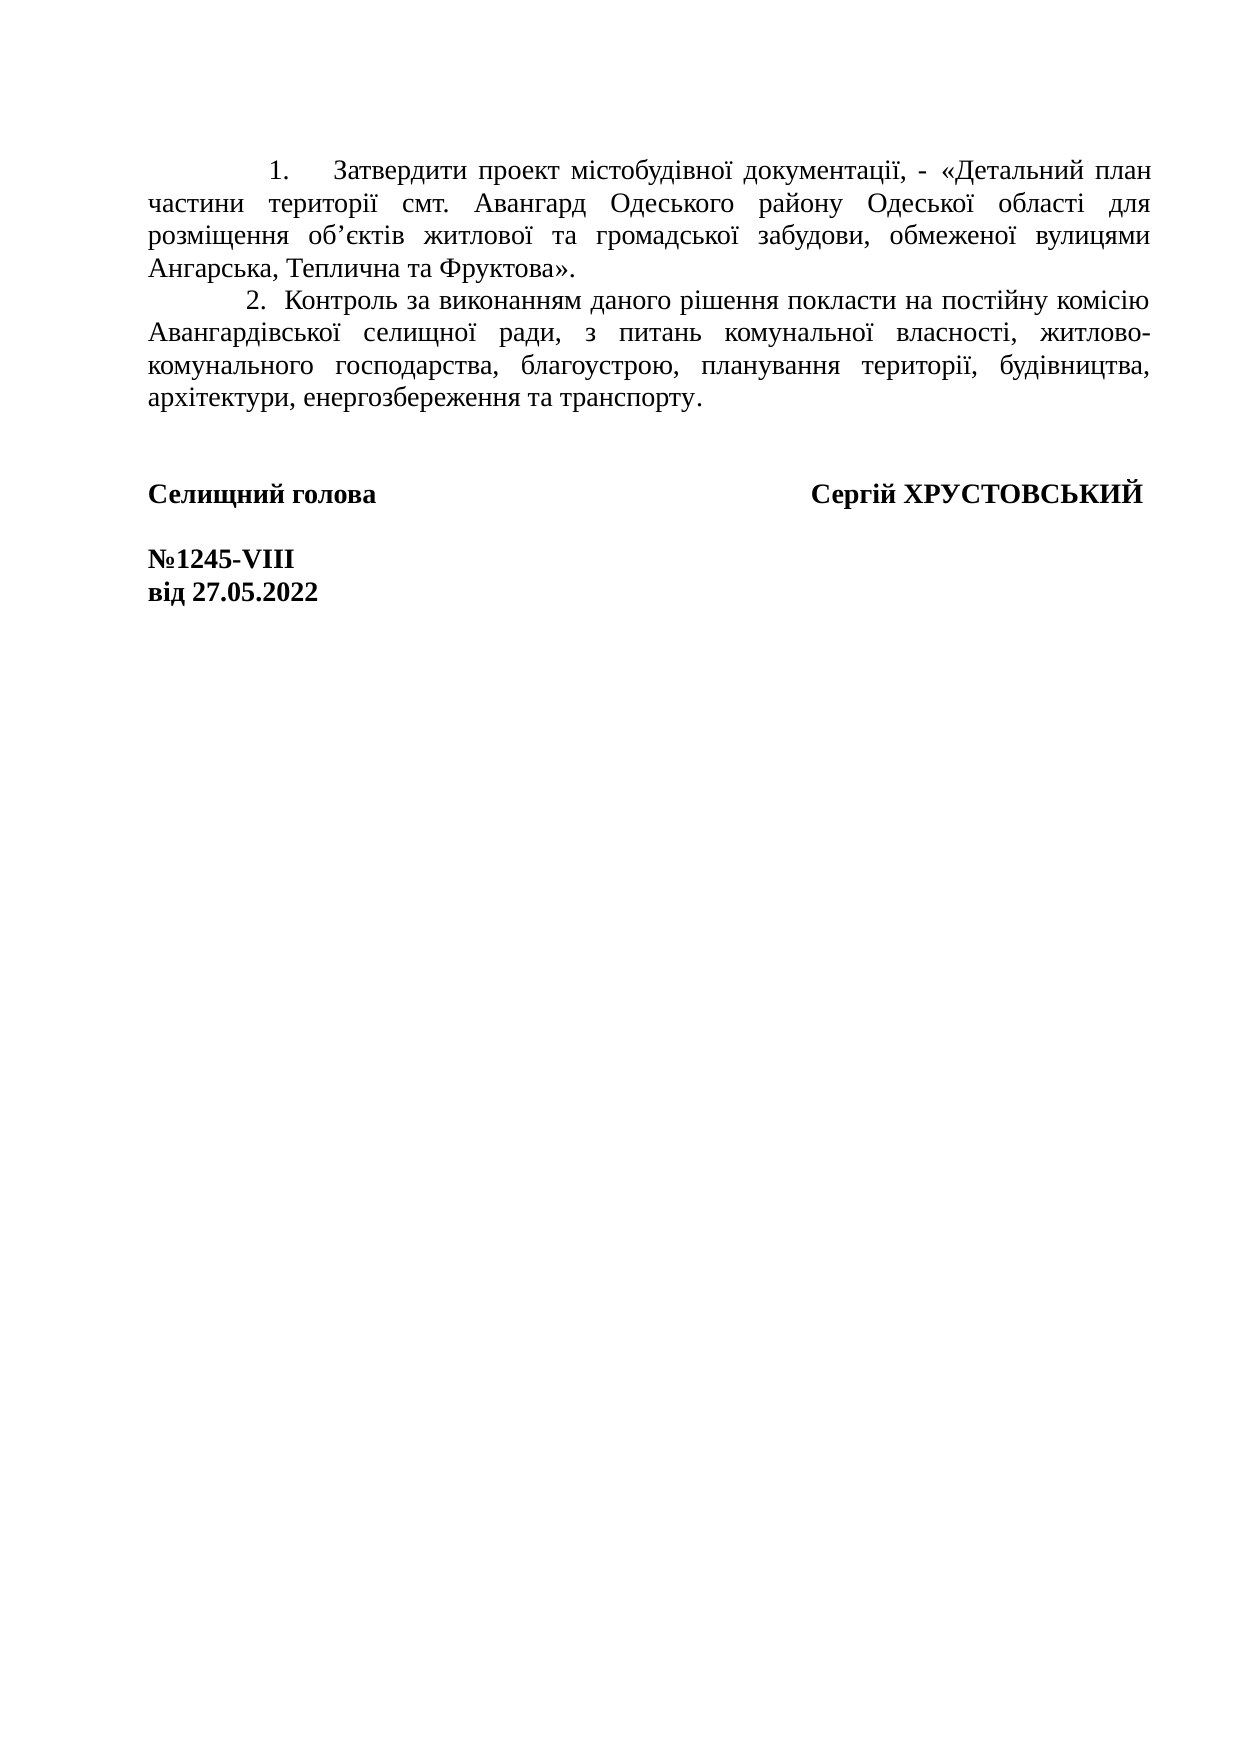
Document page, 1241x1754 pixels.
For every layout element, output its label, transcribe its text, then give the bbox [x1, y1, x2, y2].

text №1245-VIII [148, 542, 1152, 574]
text 1. Затвердити проект містобудівної документації, - «Детальний план частини території смт. Авангард Одеського району Одеської області для розміщення об’єктів житлової та громадської забудови, обмеженої вулицями Ангарська, Теплична та Фруктова». [148, 153, 1152, 283]
text Селищний голова Сергій ХРУСТОВСЬКИЙ [148, 477, 1152, 510]
text 2. Контроль за виконанням даного рішення покласти на постійну комісію Авангардівської селищної ради, з питань комунальної власності, житлово-комунального господарства, благоустрою, планування території, будівництва, архітектури, енергозбереження та транспорту. [148, 283, 1152, 413]
text від 27.05.2022 [148, 574, 1152, 607]
